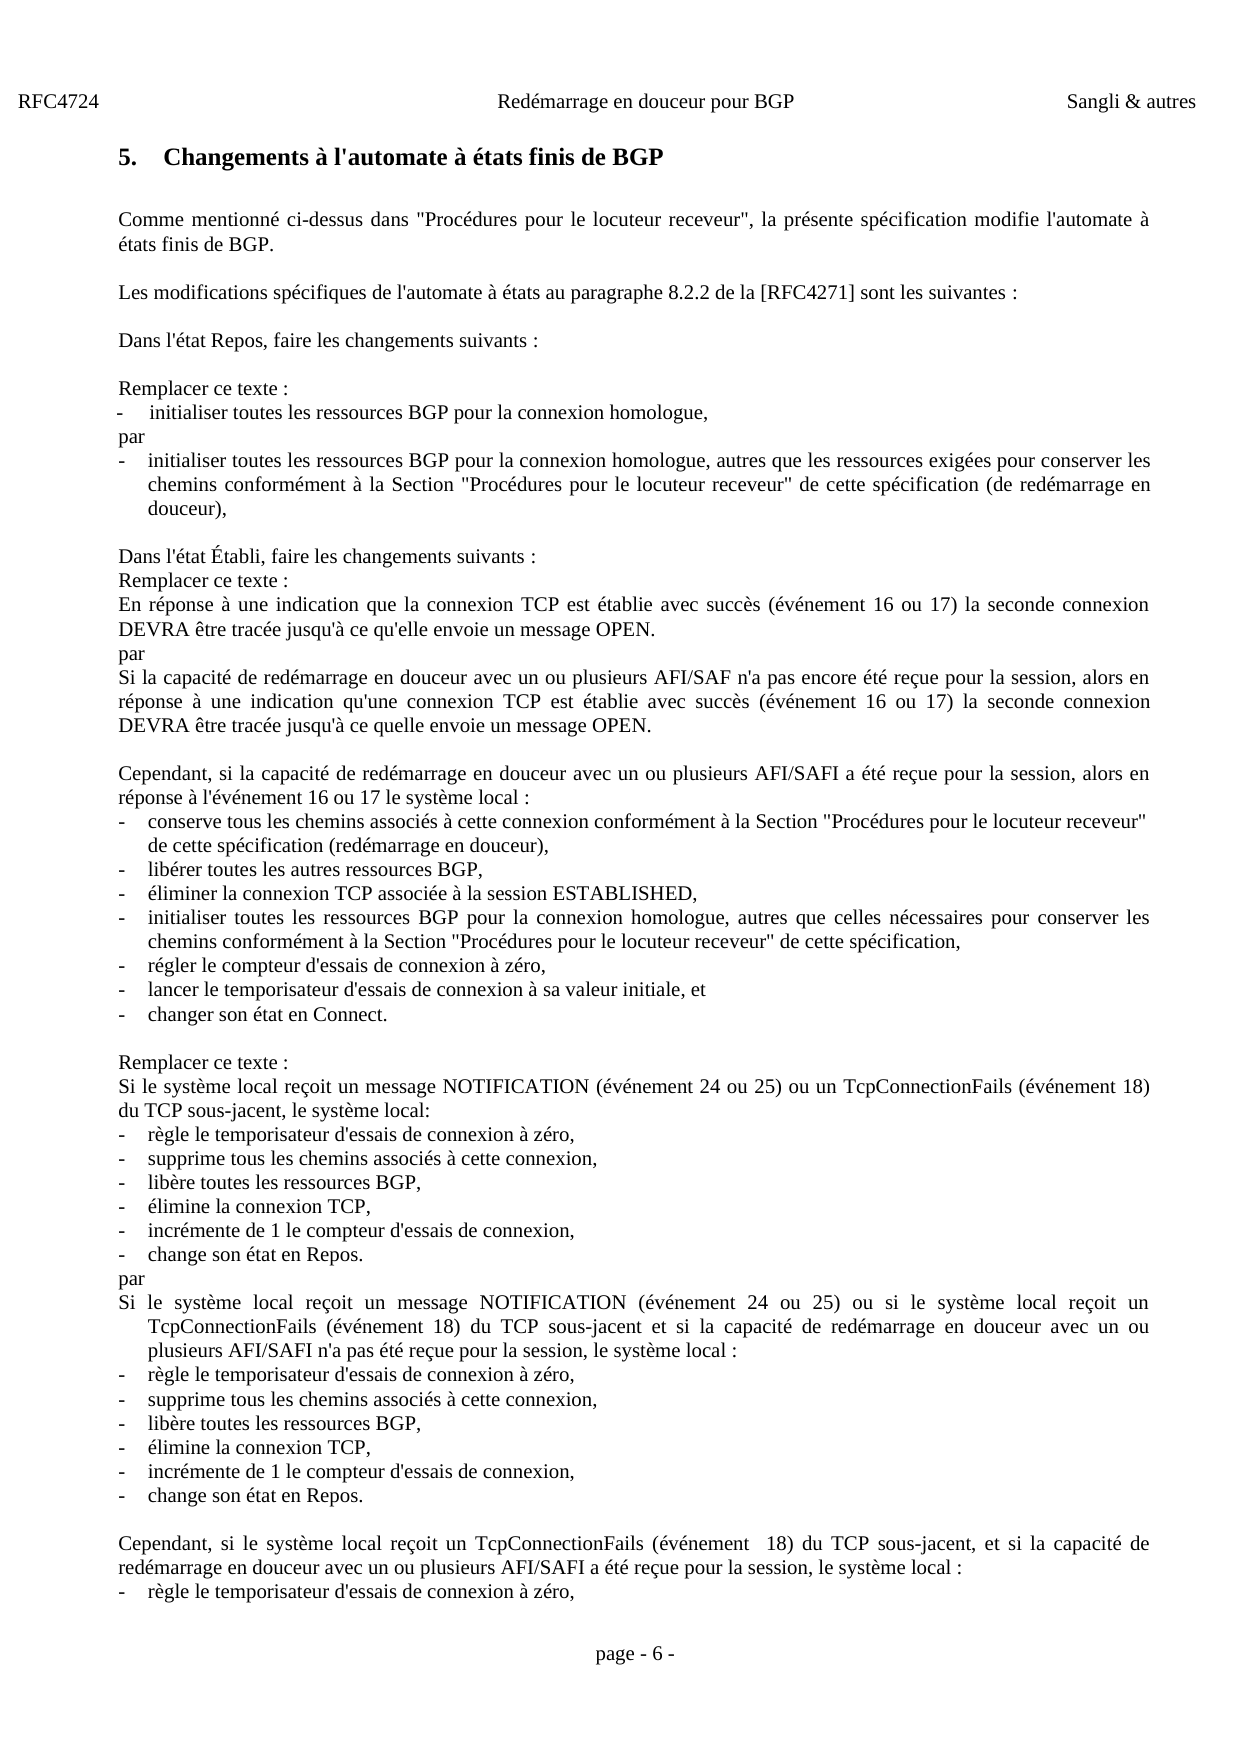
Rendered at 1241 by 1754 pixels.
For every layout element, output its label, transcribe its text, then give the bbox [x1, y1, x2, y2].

text Remplacer ce texte : [118, 1049, 1152, 1074]
text - règle le temporisateur d'essais de connexion à zéro, [118, 1579, 1152, 1603]
text - initialiser toutes les ressources BGP pour la connexion homologue, autres que celles nécessaires pour conserver les chemins conformément à la Section "Procédures pour le locuteur receveur" de cette spécification, [118, 905, 1152, 953]
text Si le système local reçoit un message NOTIFICATION (événement 24 ou 25) ou si le système local reçoit un TcpConnectionFails (événement 18) du TCP sous-jacent et si la capacité de redémarrage en douceur avec un ou plusieurs AFI/SAFI n'a pas été reçue pour la session, le système local : [118, 1290, 1152, 1362]
text - éliminer la connexion TCP associée à la session ESTABLISHED, [118, 881, 1152, 905]
text - élimine la connexion TCP, [118, 1434, 1152, 1459]
text - règle le temporisateur d'essais de connexion à zéro, [118, 1122, 1152, 1146]
text Comme mentionné ci-dessus dans "Procédures pour le locuteur receveur", la présente spécification modifie l'automate à états finis de BGP. [118, 207, 1152, 256]
text - libérer toutes les autres ressources BGP, [118, 857, 1152, 881]
text - libère toutes les ressources BGP, [118, 1411, 1152, 1434]
text En réponse à une indication que la connexion TCP est établie avec succès (événement 16 ou 17) la seconde connexion DEVRA être tracée jusqu'à ce qu'elle envoie un message OPEN. [118, 592, 1152, 641]
text - conserve tous les chemins associés à cette connexion conformément à la Section "Procédures pour le locuteur receveur" de cette spécification (redémarrage en douceur), [118, 809, 1152, 857]
text Si le système local reçoit un message NOTIFICATION (événement 24 ou 25) ou un TcpConnectionFails (événement 18) du TCP sous-jacent, le système local: [118, 1074, 1152, 1122]
text - incrémente de 1 le compteur d'essais de connexion, [118, 1218, 1152, 1242]
text - lancer le temporisateur d'essais de connexion à sa valeur initiale, et [118, 977, 1152, 1001]
text - supprime tous les chemins associés à cette connexion, [118, 1386, 1152, 1411]
text - incrémente de 1 le compteur d'essais de connexion, [118, 1459, 1152, 1483]
text - élimine la connexion TCP, [118, 1194, 1152, 1218]
text - initialiser toutes les ressources BGP pour la connexion homologue, autres que les ressources exigées pour conserver les chemins conformément à la Section "Procédures pour le locuteur receveur" de cette spécification (de redémarrage en douceur), [118, 448, 1152, 520]
text Si la capacité de redémarrage en douceur avec un ou plusieurs AFI/SAF n'a pas encore été reçue pour la session, alors en réponse à une indication qu'une connexion TCP est établie avec succès (événement 16 ou 17) la seconde connexion DEVRA être tracée jusqu'à ce quelle envoie un message OPEN. [118, 664, 1152, 737]
text Remplacer ce texte : [118, 376, 1152, 400]
text Remplacer ce texte : [118, 568, 1152, 592]
text - règle le temporisateur d'essais de connexion à zéro, [118, 1362, 1152, 1386]
text - libère toutes les ressources BGP, [118, 1170, 1152, 1194]
text - initialiser toutes les ressources BGP pour la connexion homologue, [116, 400, 1152, 424]
text - change son état en Repos. [118, 1483, 1152, 1507]
text Dans l'état Établi, faire les changements suivants : [118, 544, 1152, 568]
text par [118, 641, 1152, 664]
text Cependant, si le système local reçoit un TcpConnectionFails (événement 18) du TCP sous-jacent, et si la capacité de redémarrage en douceur avec un ou plusieurs AFI/SAFI a été reçue pour la session, le système local : [118, 1531, 1152, 1579]
text - change son état en Repos. [118, 1242, 1152, 1266]
text - changer son état en Connect. [118, 1001, 1152, 1026]
text Cependant, si la capacité de redémarrage en douceur avec un ou plusieurs AFI/SAFI a été reçue pour la session, alors en réponse à l'événement 16 ou 17 le système local : [118, 761, 1152, 809]
text par [118, 1266, 1152, 1290]
text Dans l'état Repos, faire les changements suivants : [118, 328, 1152, 352]
text - régler le compteur d'essais de connexion à zéro, [118, 953, 1152, 977]
text par [118, 424, 1152, 448]
text Les modifications spécifiques de l'automate à états au paragraphe 8.2.2 de la [RFC4271] sont les suivantes : [118, 279, 1152, 304]
text - supprime tous les chemins associés à cette connexion, [118, 1146, 1152, 1170]
subtitle 5. Changements à l'automate à états finis de BGP [118, 142, 1152, 171]
